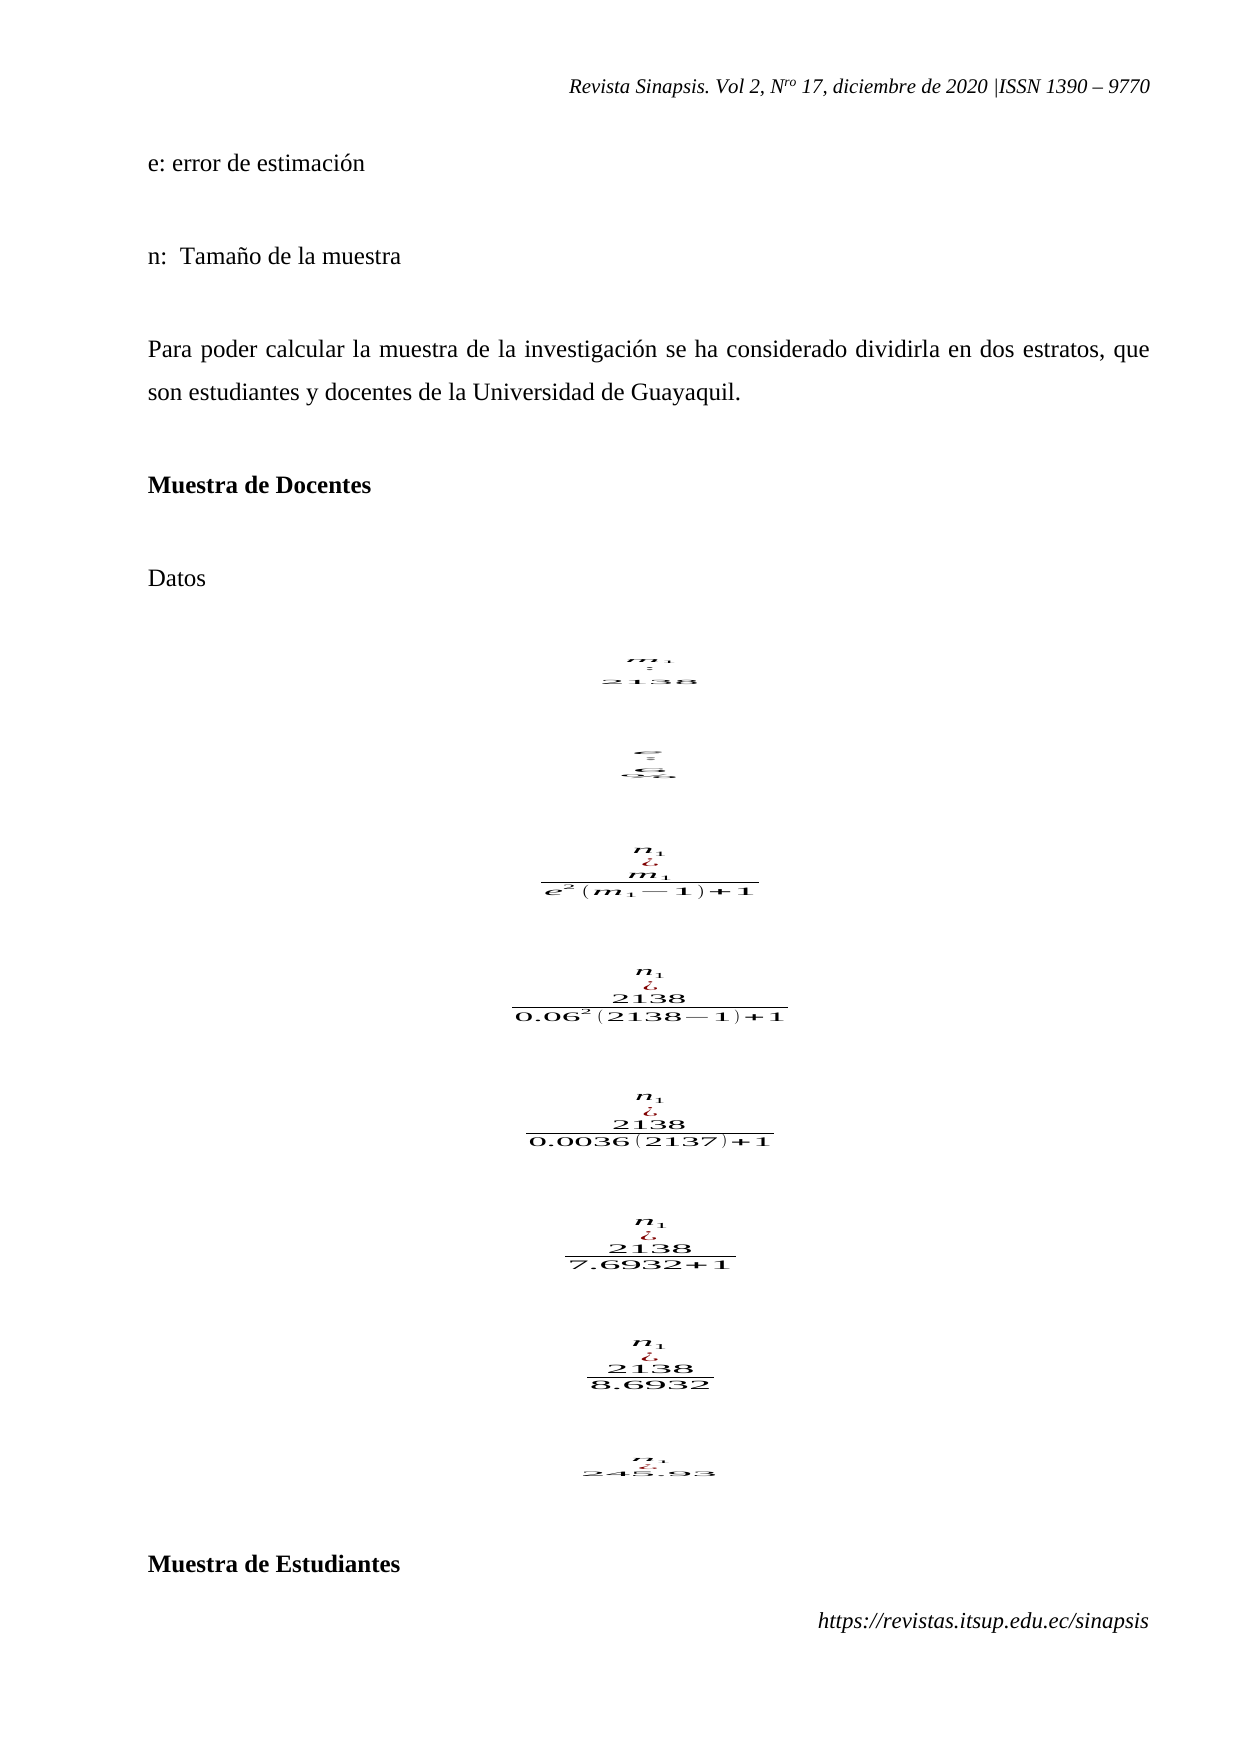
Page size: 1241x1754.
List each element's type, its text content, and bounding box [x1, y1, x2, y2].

text e: error de estimación [148, 148, 1152, 176]
text Muestra de Docentes [148, 470, 1152, 499]
text n: Tamaño de la muestra [148, 241, 1152, 269]
text Muestra de Estudiantes [148, 1549, 1152, 1578]
text Para poder calcular la muestra de la investigación se ha considerado dividirla en dos estratos, que son estudiantes y docentes de la Universidad de Guayaquil. [148, 334, 1152, 406]
text Datos [148, 563, 1152, 592]
